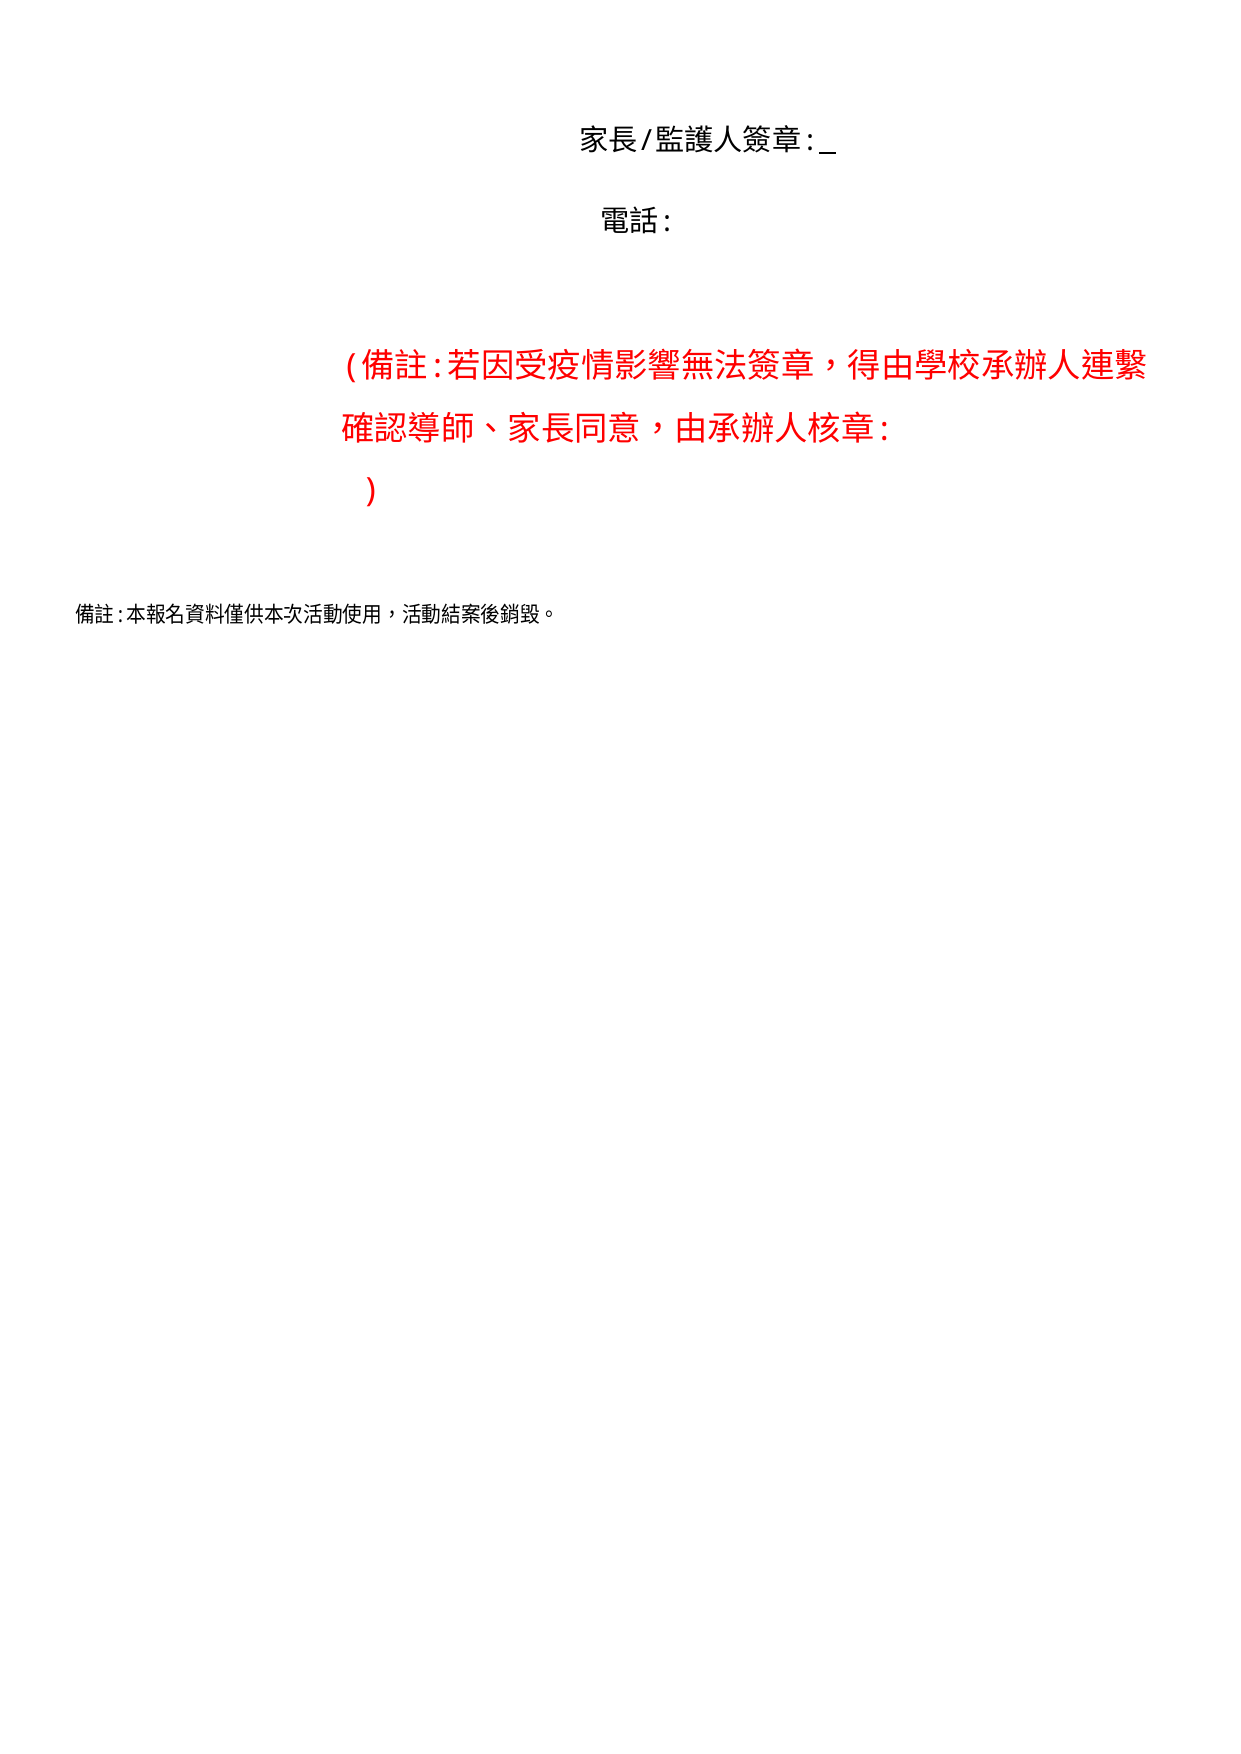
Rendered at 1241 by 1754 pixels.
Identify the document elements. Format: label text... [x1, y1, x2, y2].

text 家長/監護人簽章: [75, 96, 1165, 158]
text 備註:本報名資料僅供本次活動使用，活動結案後銷毀。 [75, 571, 1165, 634]
text 電話: [75, 177, 1165, 240]
text (備註:若因受疫情影響無法簽章，得由學校承辦人連繫確認導師、家長同意，由承辦人核章: ) [341, 321, 1165, 509]
